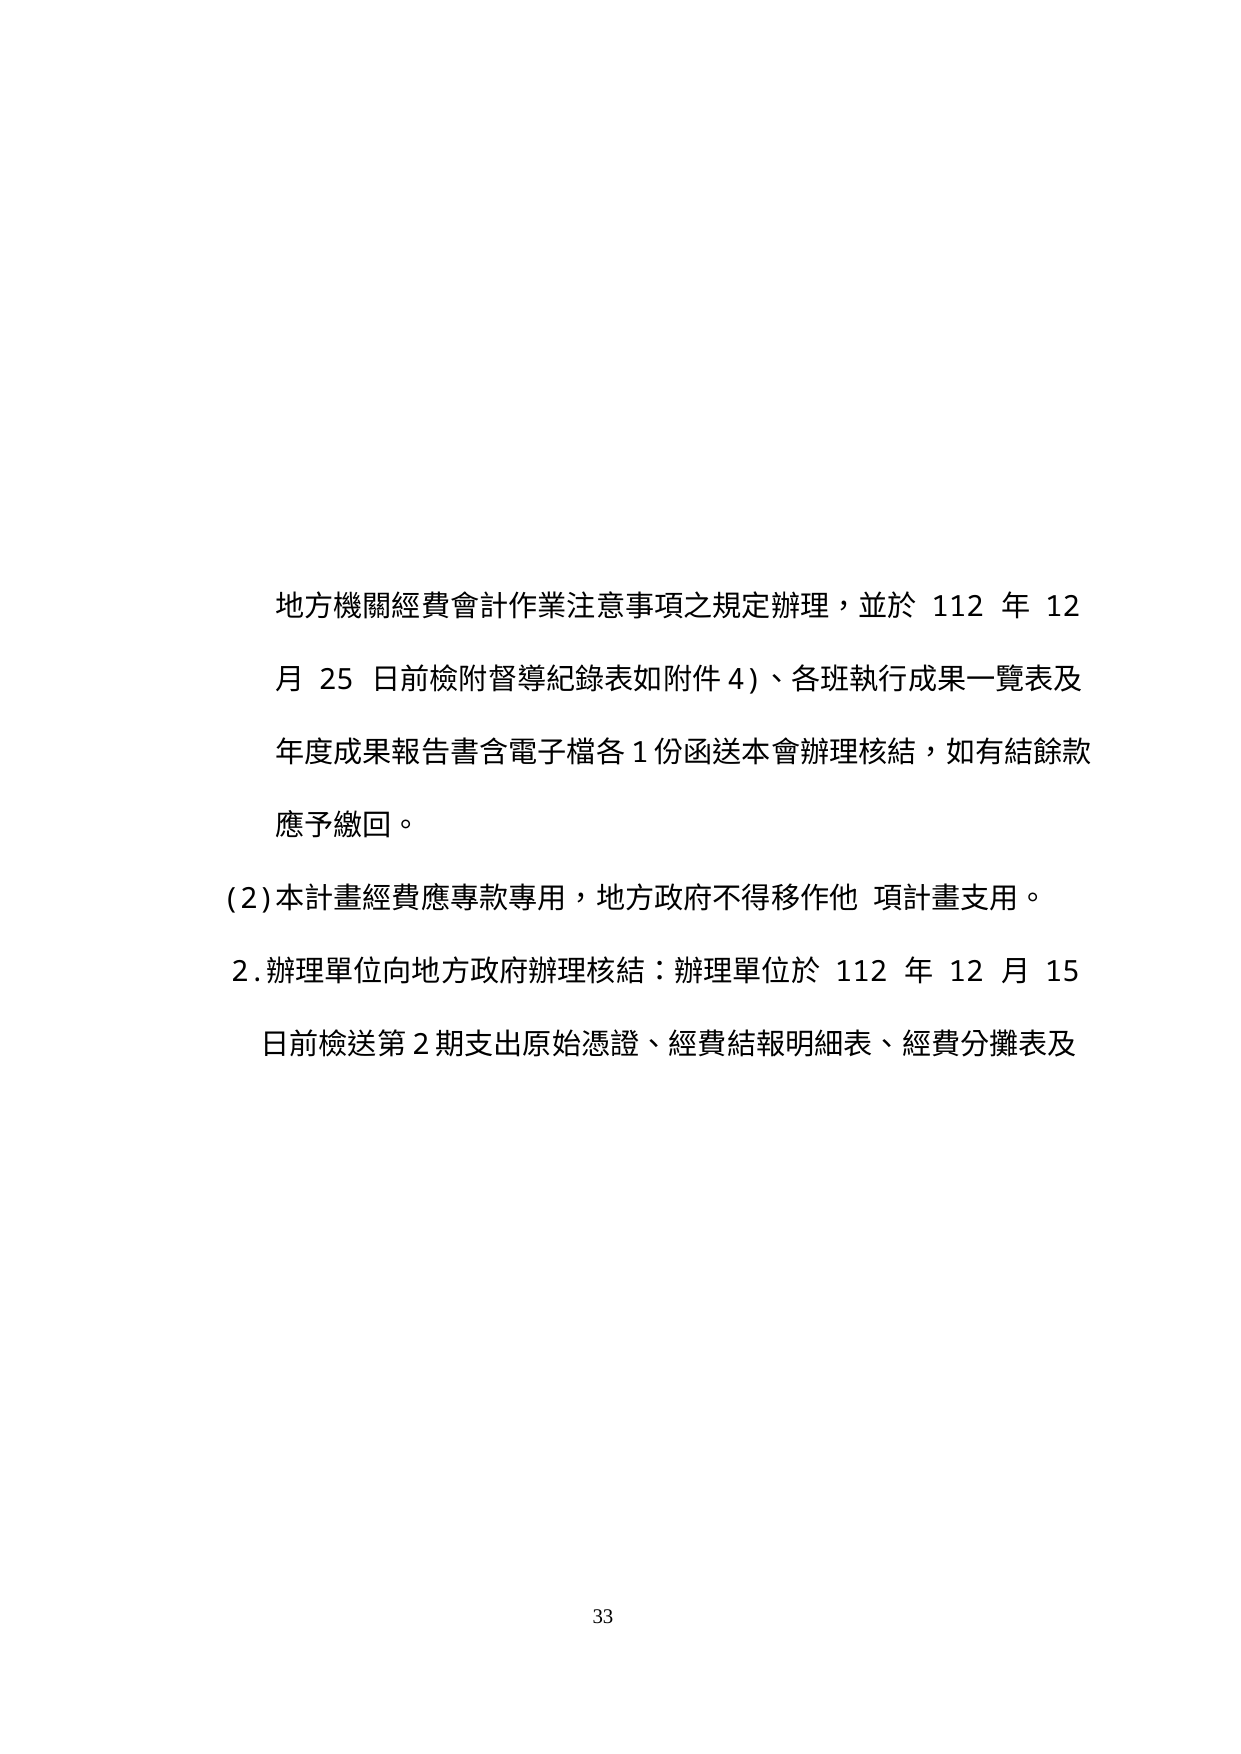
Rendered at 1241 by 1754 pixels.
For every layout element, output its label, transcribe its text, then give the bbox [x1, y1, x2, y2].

list 本計畫經費應專款專用，地方政府不得移作他 項計畫支用。 [275, 850, 1093, 923]
list 辦理單位向地方政府辦理核結：辦理單位於 112 年 12 月 15 日前檢送第2期支出原始憑證、經費結報明細表、經費分攤表及年度成果報告書 含電子檔等資料1式2份，送地方政府辦理核結。 [231, 923, 1093, 1069]
list 地方政府對本補助經費支用、核銷結報及結餘款，應依本會補助地方機關經費會計作業注意事項之規定辦理，並於 112 年 12 月 25 日前檢附督導紀錄表如附件4)、各班執行成果一覽表及年度成果報告書含電子檔各1份函送本會辦理核結，如有結餘款應予繳回。 [275, 558, 1093, 850]
